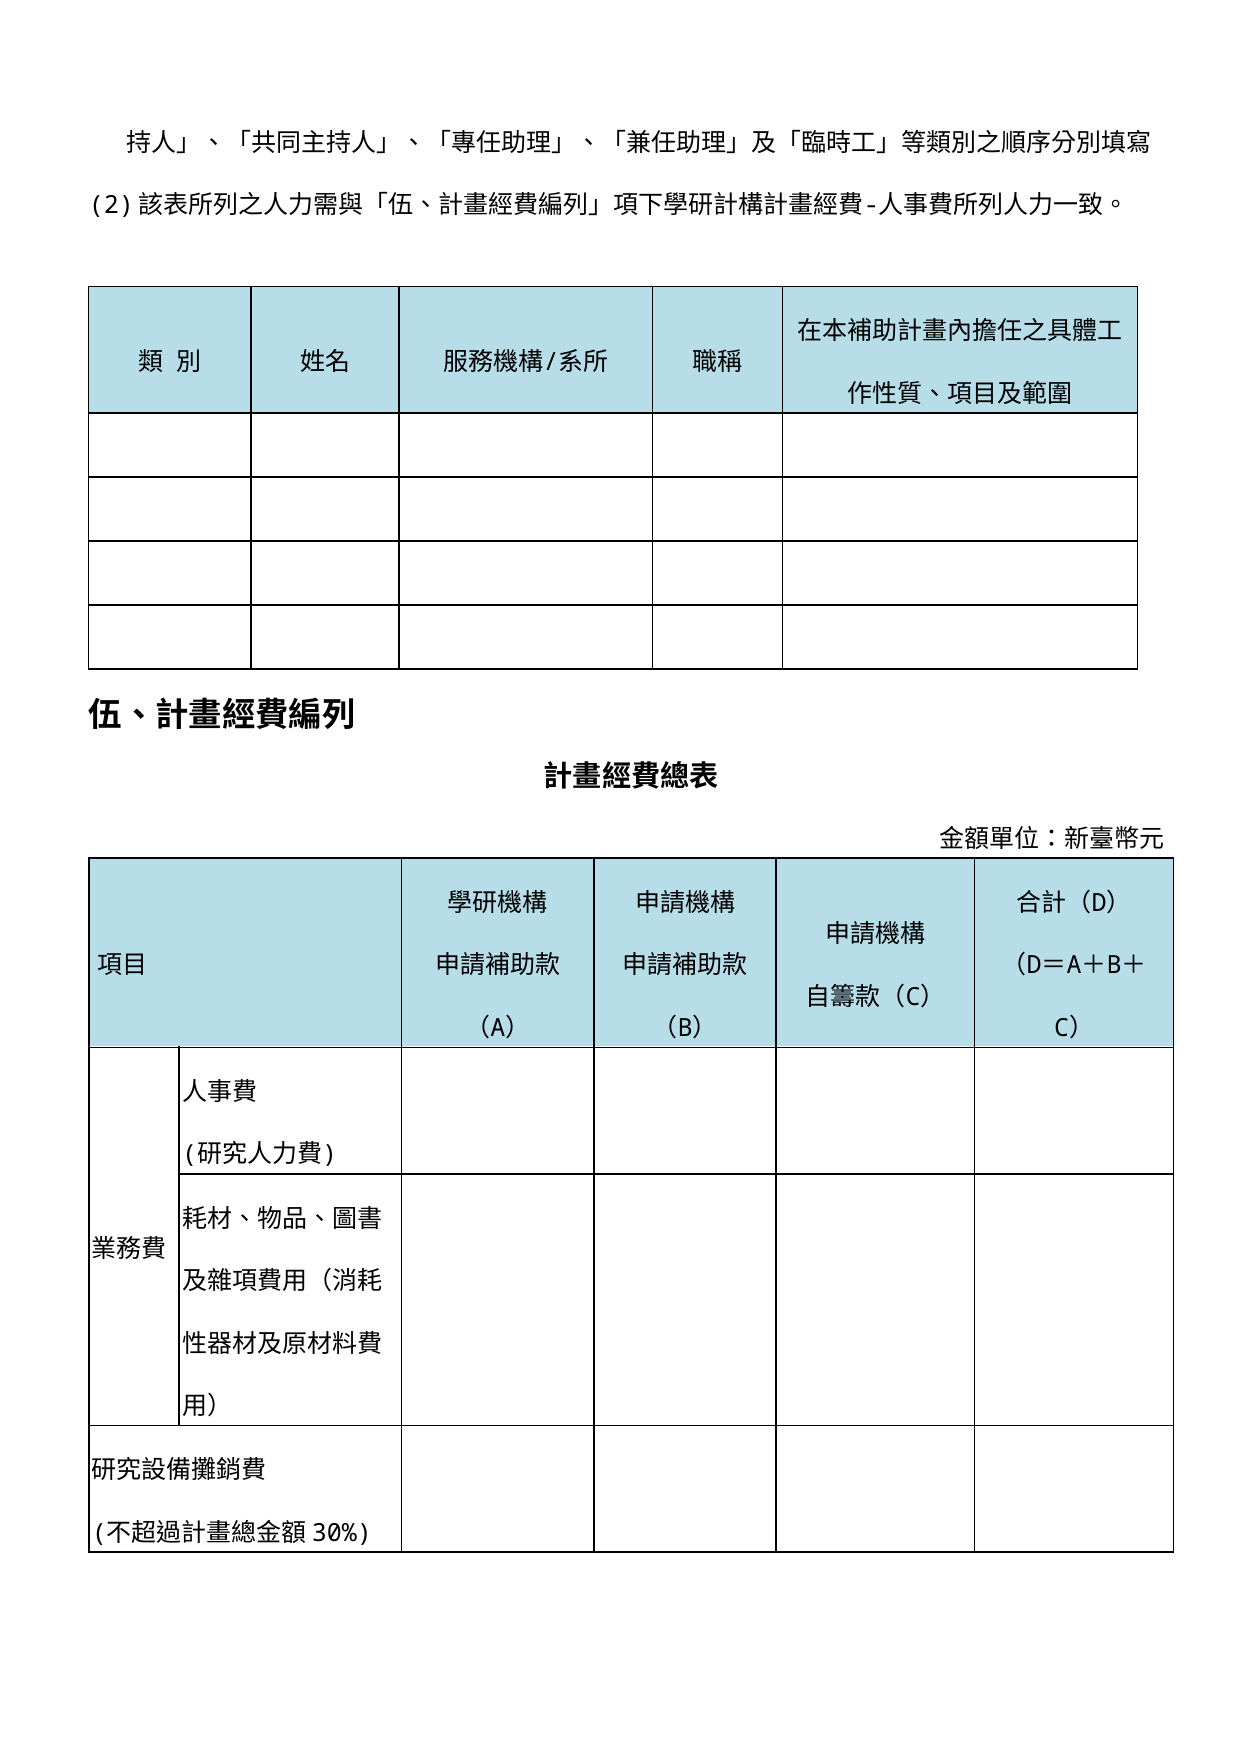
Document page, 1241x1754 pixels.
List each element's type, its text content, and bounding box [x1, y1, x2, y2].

table_cell 申請機構 自籌款（C） [777, 859, 974, 1046]
table_cell [89, 606, 250, 668]
table_cell [783, 478, 1137, 540]
text 伍、計畫經費編列 [89, 670, 1152, 732]
table_cell 研究設備攤銷費 (不超過計畫總金額30%) [90, 1426, 401, 1551]
table_cell 項目 [90, 859, 401, 1046]
table_cell [252, 542, 398, 604]
table_cell [252, 606, 398, 668]
list 請依照「主持人」、「共同主持人」、「專任助理」、「兼任助理」及「臨時工」等類別之順序分別填寫 [89, 98, 1152, 161]
list 該表所列之人力需與「伍、計畫經費編列」項下學研計構計畫經費-人事費所列人力一致。 [89, 161, 1152, 223]
table_cell [402, 1426, 593, 1551]
table_cell [783, 414, 1137, 476]
table_cell [777, 1175, 974, 1424]
table_cell [783, 606, 1137, 668]
table_cell 合計（D） （D＝A＋B＋C） [975, 859, 1173, 1046]
table_cell [975, 1048, 1173, 1173]
table_cell [653, 542, 782, 604]
table_cell [252, 414, 398, 476]
table_cell [653, 478, 782, 540]
table_cell [653, 414, 782, 476]
table_cell 耗材、物品、圖書及雜項費用（消耗性器材及原材料費用） [180, 1175, 401, 1424]
table_cell [400, 478, 652, 540]
table_cell [89, 478, 250, 540]
table_cell [595, 1175, 775, 1424]
table_header 在本補助計畫內擔任之具體工作性質、項目及範圍 [783, 287, 1137, 412]
table_cell [975, 1426, 1173, 1551]
table_cell [783, 542, 1137, 604]
table_header 姓名 [252, 287, 398, 412]
table_cell [89, 542, 250, 604]
table_cell 金額單位：新臺幣元 [89, 795, 1173, 857]
table_cell [402, 1048, 593, 1173]
table_cell [89, 414, 250, 476]
table_header 服務機構/系所 [400, 287, 652, 412]
table_cell 學研機構 申請補助款（A） [402, 859, 593, 1046]
table_cell [252, 478, 398, 540]
table_cell [777, 1426, 974, 1551]
table_cell [595, 1048, 775, 1173]
table_cell [975, 1175, 1173, 1424]
table_header 職稱 [653, 287, 782, 412]
table_cell [653, 606, 782, 668]
table_header 類 別 [89, 287, 250, 412]
table_cell [777, 1048, 974, 1173]
table_cell [595, 1426, 775, 1551]
table_header 計畫經費總表 [89, 732, 1173, 795]
table_cell [400, 414, 652, 476]
table_cell 人事費 (研究人力費) [180, 1048, 401, 1173]
table_cell [400, 542, 652, 604]
table_cell [400, 606, 652, 668]
table_cell 業務費 [90, 1048, 178, 1424]
table_cell 申請機構 申請補助款（B） [595, 859, 775, 1046]
table_cell [402, 1175, 593, 1424]
